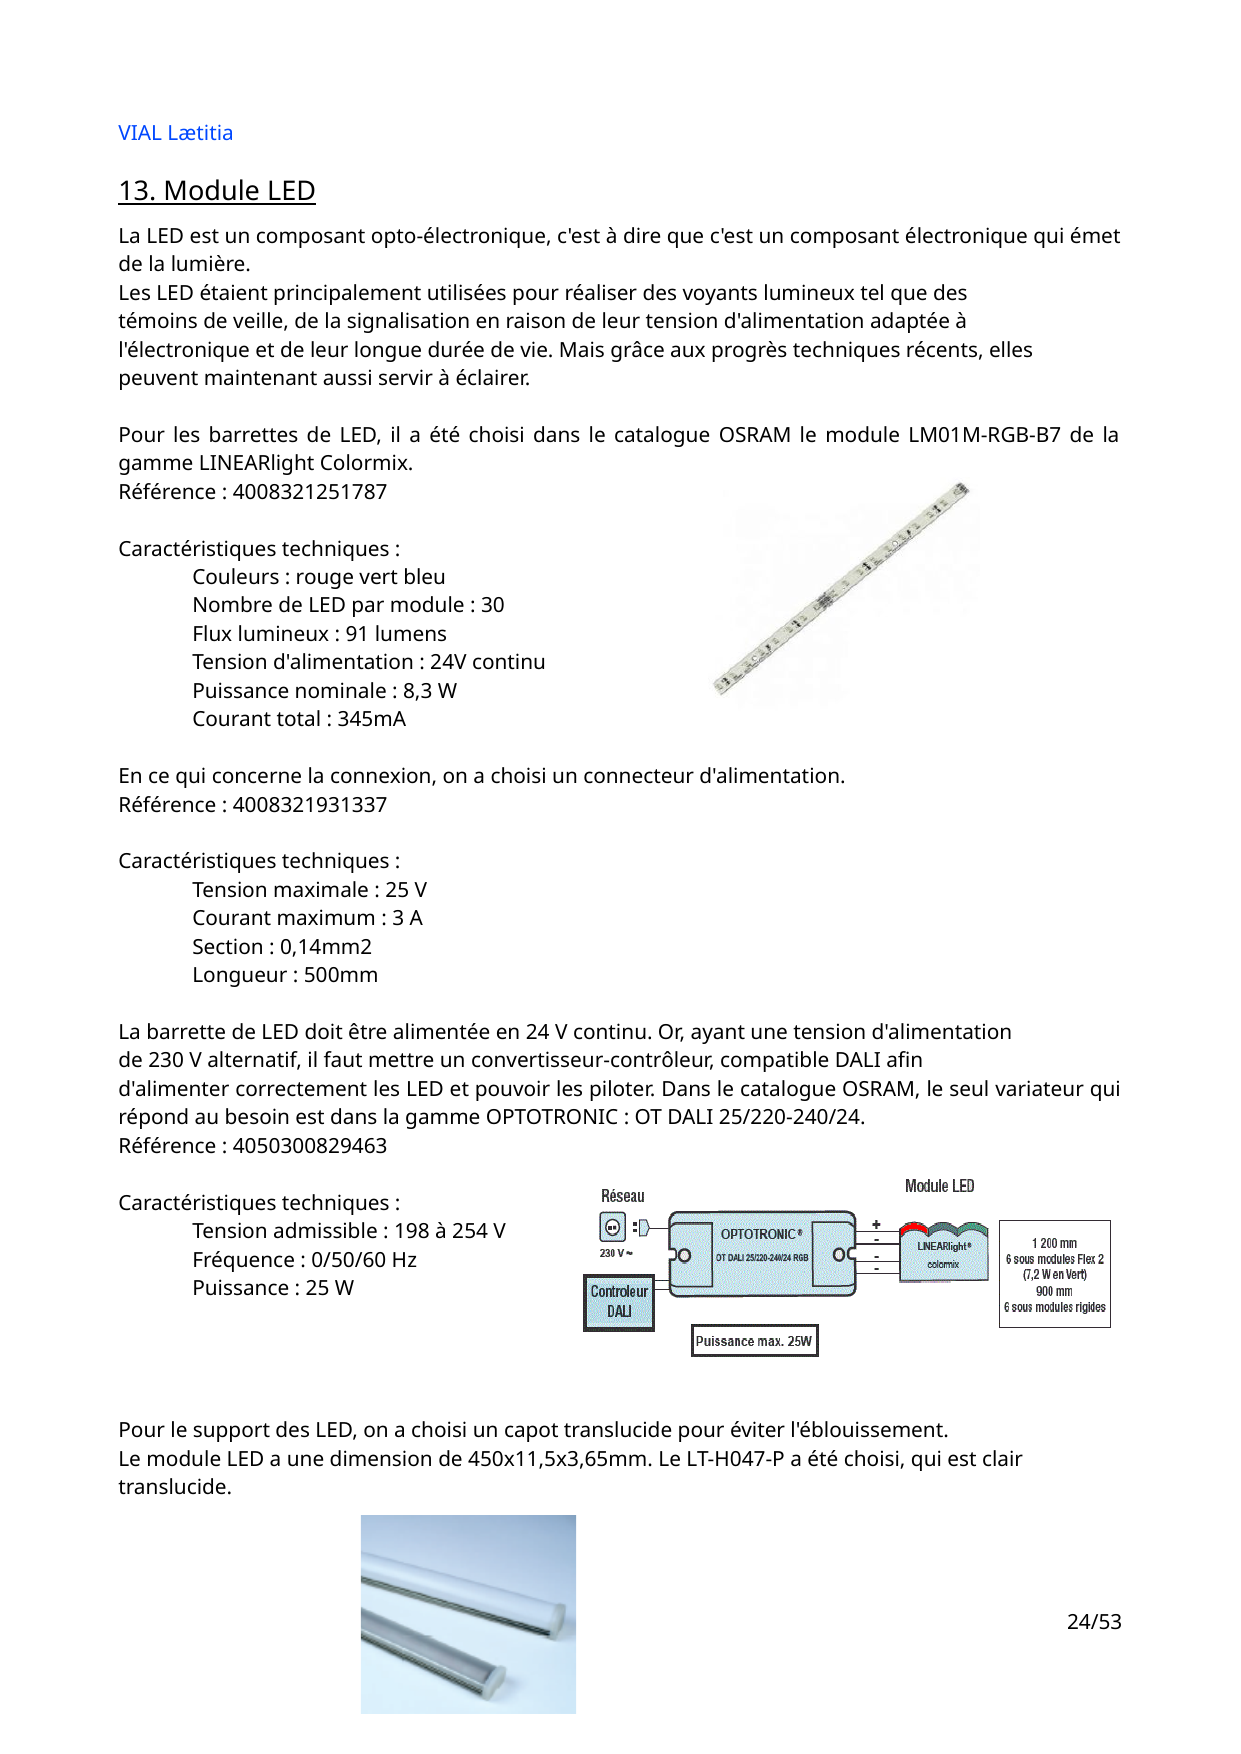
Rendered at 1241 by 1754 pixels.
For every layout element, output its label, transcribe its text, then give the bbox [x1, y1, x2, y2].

text La LED est un composant opto-électronique, c'est à dire que c'est un composant électronique qui émet de la lumière. [118, 221, 1122, 278]
subtitle 13. Module LED [118, 172, 1122, 208]
text témoins de veille, de la signalisation en raison de leur tension d'alimentation adaptée à [118, 306, 1122, 335]
text Tension admissible : 198 à 254 V [118, 1216, 571, 1245]
text d'alimenter correctement les LED et pouvoir les piloter. Dans le catalogue OSRAM, le seul variateur qui répond au besoin est dans la gamme OPTOTRONIC : OT DALI 25/220-240/24. [118, 1074, 1122, 1131]
text [981, 534, 1122, 562]
picture [571, 1177, 1113, 1359]
text Section : 0,14mm2 [118, 932, 1122, 960]
text Les LED étaient principalement utilisées pour réaliser des voyants lumineux tel que des [118, 278, 1122, 306]
text [981, 676, 1122, 704]
text La barrette de LED doit être alimentée en 24 V continu. Or, ayant une tension d'alimentation [118, 1017, 1122, 1046]
text Référence : 4050300829463 [118, 1131, 1122, 1159]
text de 230 V alternatif, il faut mettre un convertisseur-contrôleur, compatible DALI afin [118, 1046, 1122, 1074]
text Le module LED a une dimension de 450x11,5x3,65mm. Le LT-H047-P a été choisi, qui est clair translucide. [118, 1444, 1122, 1501]
text [981, 562, 1122, 591]
text Caractéristiques techniques : [118, 534, 701, 562]
text [981, 647, 1122, 676]
text Puissance : 25 W [118, 1273, 571, 1302]
text Pour le support des LED, on a choisi un capot translucide pour éviter l'éblouissement. [118, 1415, 1122, 1444]
text Tension maximale : 25 V [118, 875, 1122, 903]
text Caractéristiques techniques : [118, 1188, 571, 1216]
picture [360, 1515, 577, 1714]
picture [701, 463, 981, 714]
text Référence : 4008321251787 [118, 477, 701, 505]
text Nombre de LED par module : 30 [118, 591, 701, 619]
text l'électronique et de leur longue durée de vie. Mais grâce aux progrès techniques récents, elles [118, 335, 1122, 363]
text Flux lumineux : 91 lumens [118, 619, 701, 647]
text [981, 619, 1122, 647]
text Couleurs : rouge vert bleu [118, 562, 701, 591]
text VIAL Lætitia [118, 118, 1122, 147]
text Caractéristiques techniques : [118, 847, 1122, 875]
text Référence : 4008321931337 [118, 790, 1122, 818]
text [981, 591, 1122, 619]
text Pour les barrettes de LED, il a été choisi dans le catalogue OSRAM le module LM01M-RGB-B7 de la gamme LINEARlight Colormix. [118, 420, 1122, 477]
text En ce qui concerne la connexion, on a choisi un connecteur d'alimentation. [118, 761, 1122, 790]
text peuvent maintenant aussi servir à éclairer. [118, 363, 1122, 392]
text Courant maximum : 3 A [118, 903, 1122, 932]
text Tension d'alimentation : 24V continu [118, 647, 701, 676]
text Longueur : 500mm [118, 960, 1122, 989]
text [981, 477, 1122, 505]
text Courant total : 345mA [118, 704, 1122, 733]
text Puissance nominale : 8,3 W [118, 676, 701, 704]
text Fréquence : 0/50/60 Hz [118, 1245, 571, 1273]
